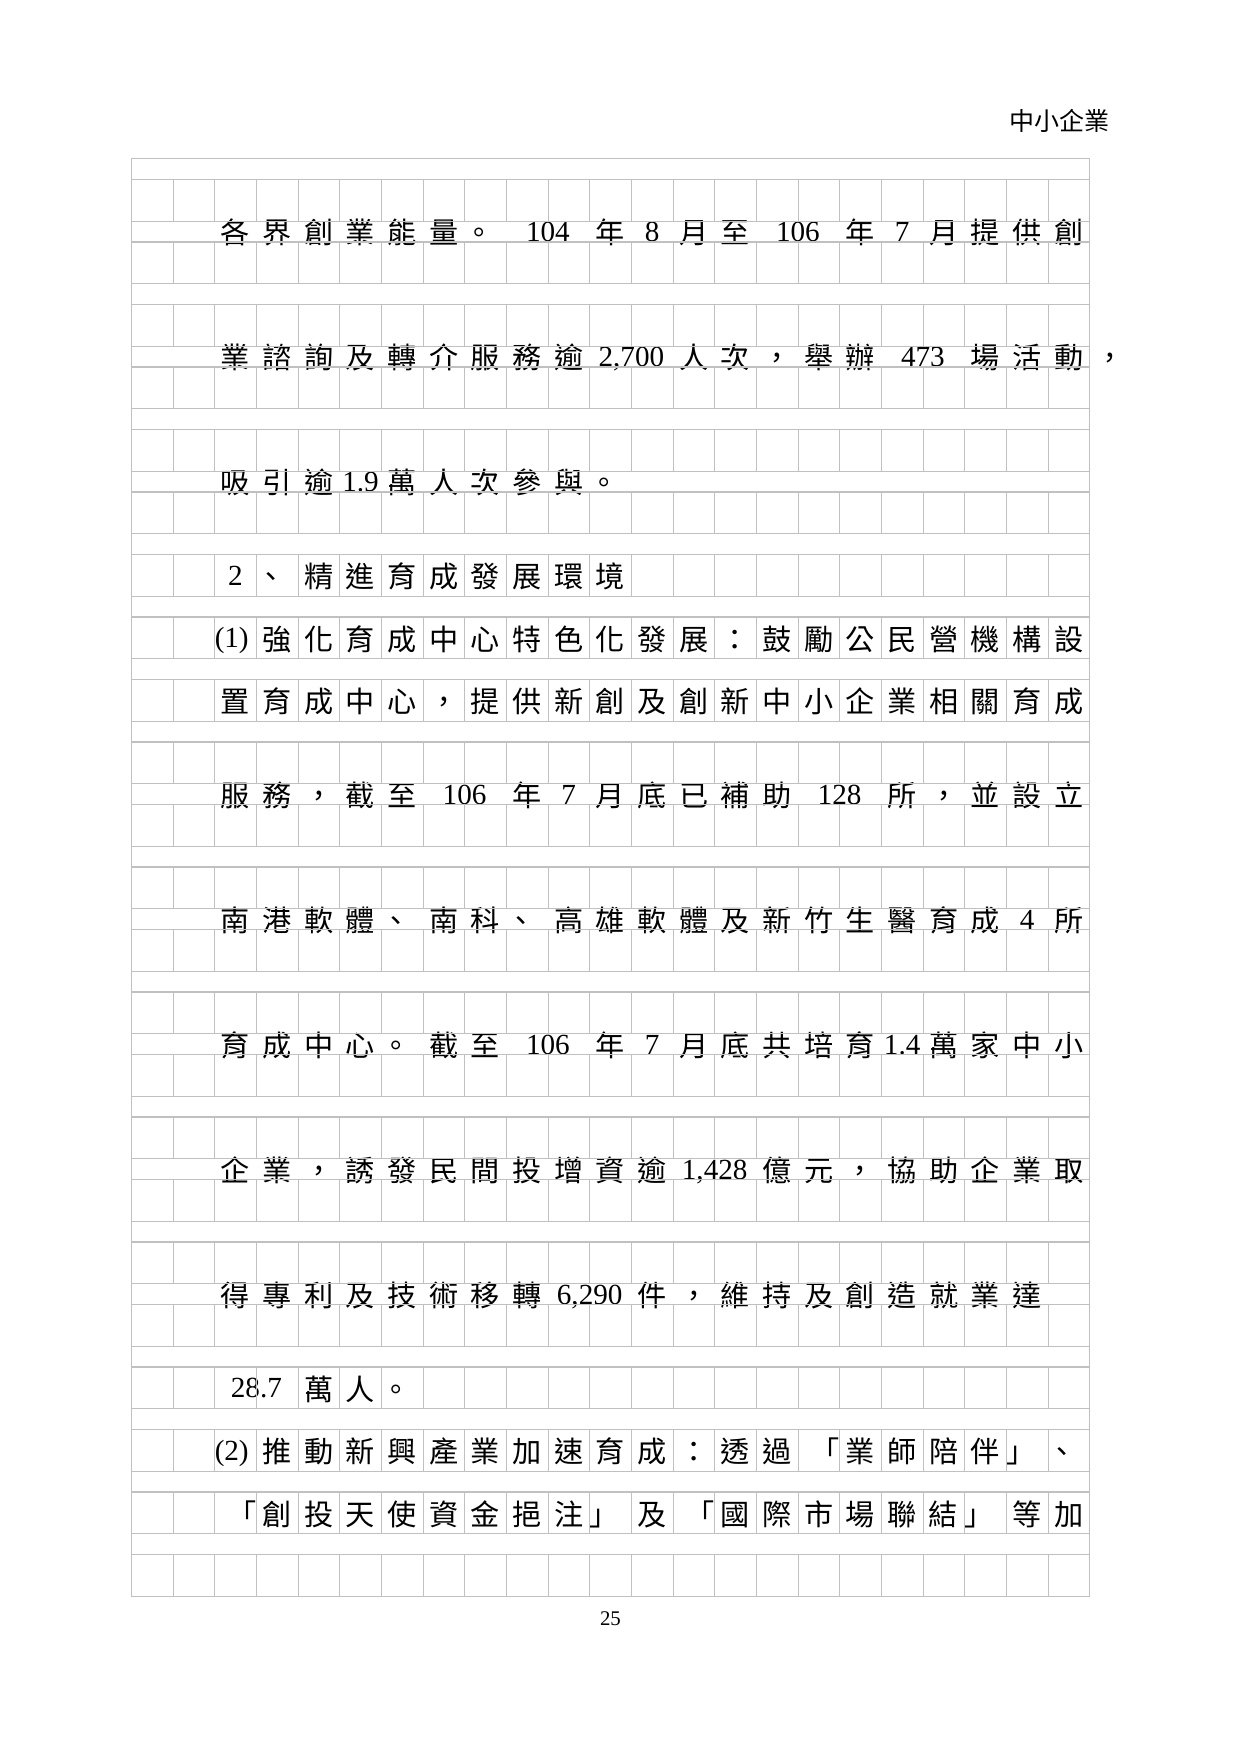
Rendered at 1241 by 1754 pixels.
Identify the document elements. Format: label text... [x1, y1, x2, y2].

list [1049, 555, 1089, 596]
list 成 [424, 555, 464, 596]
list 展 [507, 555, 548, 596]
list [924, 555, 964, 596]
list [674, 555, 714, 596]
list 2 [215, 555, 256, 596]
list (5) 智慧科技創新創業發展計畫：透過北中南青創基地實體一站式服務窗口，整合各部會創業資源，提供業師諮詢、創業各階段資訊及策展活動等服務，強化政府及民間社群串聯及支援溝通，連接各界創業能量。104年8月至106年7月提供創業諮詢及轉介服務逾2,700人次，舉辦473場活動，吸引逾1.9萬人次參與。 [132, 409, 1089, 429]
list (5) 智慧科技創新創業發展計畫：透過北中南青創基地實體一站式服務窗口，整合各部會創業資源，提供業師諮詢、創業各階段資訊及策展活動等服務，強化政府及民間社群串聯及支援溝通，連接各界創業能量。104年8月至106年7月提供創業諮詢及轉介服務逾2,700人次，舉辦473場活動，吸引逾1.9萬人次參與。 [695, 347, 857, 366]
list (2) 推動新興產業加速育成：透過「業師陪伴」、「創投天使資金挹注」及「國際市場聯結」等加速器育成機制，提供3個月至6個月育成加速服務。106年至7月底共協助58案進行育成加速輔導，誘發投增資1.7億元。 [132, 1472, 1089, 1491]
list [174, 555, 214, 596]
list [715, 555, 756, 596]
list (1) 強化育成中心特色化發展：鼓勵公民營機構設置育成中心，提供新創及創新中小企業相關育成服務，截至106年7月底已補助128所，並設立南港軟體、南科、高雄軟體及新竹生醫育成4所育成中心。截至106年7月底共培育1.4萬家中小企業，誘發民間投增資逾1,428億元，協助企業取得專利及技術移轉6,290件，維持及創造就業達28.7萬人。 [132, 1347, 1089, 1366]
list [799, 555, 839, 596]
list 進 [340, 555, 381, 596]
list 發 [465, 555, 506, 596]
list 、 [257, 555, 298, 596]
list [965, 555, 1006, 596]
list 環 [549, 555, 589, 596]
list [132, 534, 1089, 554]
list [882, 555, 923, 596]
list (1) 強化育成中心特色化發展：鼓勵公民營機構設置育成中心，提供新創及創新中小企業相關育成服務，截至106年7月底已補助128所，並設立南港軟體、南科、高雄軟體及新竹生醫育成4所育成中心。截至106年7月底共培育1.4萬家中小企業，誘發民間投增資逾1,428億元，協助企業取得專利及技術移轉6,290件，維持及創造就業達28.7萬人。 [132, 1222, 1089, 1241]
list (5) 智慧科技創新創業發展計畫：透過北中南青創基地實體一站式服務窗口，整合各部會創業資源，提供業師諮詢、創業各階段資訊及策展活動等服務，強化政府及民間社群串聯及支援溝通，連接各界創業能量。104年8月至106年7月提供創業諮詢及轉介服務逾2,700人次，舉辦473場活動，吸引逾1.9萬人次參與。 [361, 222, 533, 241]
list (1) 強化育成中心特色化發展：鼓勵公民營機構設置育成中心，提供新創及創新中小企業相關育成服務，截至106年7月底已補助128所，並設立南港軟體、南科、高雄軟體及新竹生醫育成4所育成中心。截至106年7月底共培育1.4萬家中小企業，誘發民間投增資逾1,428億元，協助企業取得專利及技術移轉6,290件，維持及創造就業達28.7萬人。 [132, 1097, 1089, 1116]
list (5) 智慧科技創新創業發展計畫：透過北中南青創基地實體一站式服務窗口，整合各部會創業資源，提供業師諮詢、創業各階段資訊及策展活動等服務，強化政府及民間社群串聯及支援溝通，連接各界創業能量。104年8月至106年7月提供創業諮詢及轉介服務逾2,700人次，舉辦473場活動，吸引逾1.9萬人次參與。 [445, 472, 1089, 491]
list 育 [382, 555, 423, 596]
list [840, 555, 881, 596]
list (1) 強化育成中心特色化發展：鼓勵公民營機構設置育成中心，提供新創及創新中小企業相關育成服務，截至106年7月底已補助128所，並設立南港軟體、南科、高雄軟體及新竹生醫育成4所育成中心。截至106年7月底共培育1.4萬家中小企業，誘發民間投增資逾1,428億元，協助企業取得專利及技術移轉6,290件，維持及創造就業達28.7萬人。 [132, 847, 1089, 866]
list 境 [590, 555, 631, 596]
list [757, 555, 798, 596]
list [1007, 555, 1048, 596]
list (1) 強化育成中心特色化發展：鼓勵公民營機構設置育成中心，提供新創及創新中小企業相關育成服務，截至106年7月底已補助128所，並設立南港軟體、南科、高雄軟體及新竹生醫育成4所育成中心。截至106年7月底共培育1.4萬家中小企業，誘發民間投增資逾1,428億元，協助企業取得專利及技術移轉6,290件，維持及創造就業達28.7萬人。 [132, 597, 1089, 616]
list (1) 強化育成中心特色化發展：鼓勵公民營機構設置育成中心，提供新創及創新中小企業相關育成服務，截至106年7月底已補助128所，並設立南港軟體、南科、高雄軟體及新竹生醫育成4所育成中心。截至106年7月底共培育1.4萬家中小企業，誘發民間投增資逾1,428億元，協助企業取得專利及技術移轉6,290件，維持及創造就業達28.7萬人。 [132, 722, 1089, 741]
list [632, 555, 673, 596]
list (1) 強化育成中心特色化發展：鼓勵公民營機構設置育成中心，提供新創及創新中小企業相關育成服務，截至106年7月底已補助128所，並設立南港軟體、南科、高雄軟體及新竹生醫育成4所育成中心。截至106年7月底共培育1.4萬家中小企業，誘發民間投增資逾1,428億元，協助企業取得專利及技術移轉6,290件，維持及創造就業達28.7萬人。 [132, 659, 1089, 679]
list (5) 智慧科技創新創業發展計畫：透過北中南青創基地實體一站式服務窗口，整合各部會創業資源，提供業師諮詢、創業各階段資訊及策展活動等服務，強化政府及民間社群串聯及支援溝通，連接各界創業能量。104年8月至106年7月提供創業諮詢及轉介服務逾2,700人次，舉辦473場活動，吸引逾1.9萬人次參與。 [132, 159, 1089, 179]
list (2) 推動新興產業加速育成：透過「業師陪伴」、「創投天使資金挹注」及「國際市場聯結」等加速器育成機制，提供3個月至6個月育成加速服務。106年至7月底共協助58案進行育成加速輔導，誘發投增資1.7億元。 [132, 1409, 1089, 1429]
list (1) 強化育成中心特色化發展：鼓勵公民營機構設置育成中心，提供新創及創新中小企業相關育成服務，截至106年7月底已補助128所，並設立南港軟體、南科、高雄軟體及新竹生醫育成4所育成中心。截至106年7月底共培育1.4萬家中小企業，誘發民間投增資逾1,428億元，協助企業取得專利及技術移轉6,290件，維持及創造就業達28.7萬人。 [132, 972, 1089, 991]
list [132, 555, 173, 596]
list 精 [299, 555, 339, 596]
list (5) 智慧科技創新創業發展計畫：透過北中南青創基地實體一站式服務窗口，整合各部會創業資源，提供業師諮詢、創業各階段資訊及策展活動等服務，強化政府及民間社群串聯及支援溝通，連接各界創業能量。104年8月至106年7月提供創業諮詢及轉介服務逾2,700人次，舉辦473場活動，吸引逾1.9萬人次參與。 [132, 284, 1089, 304]
